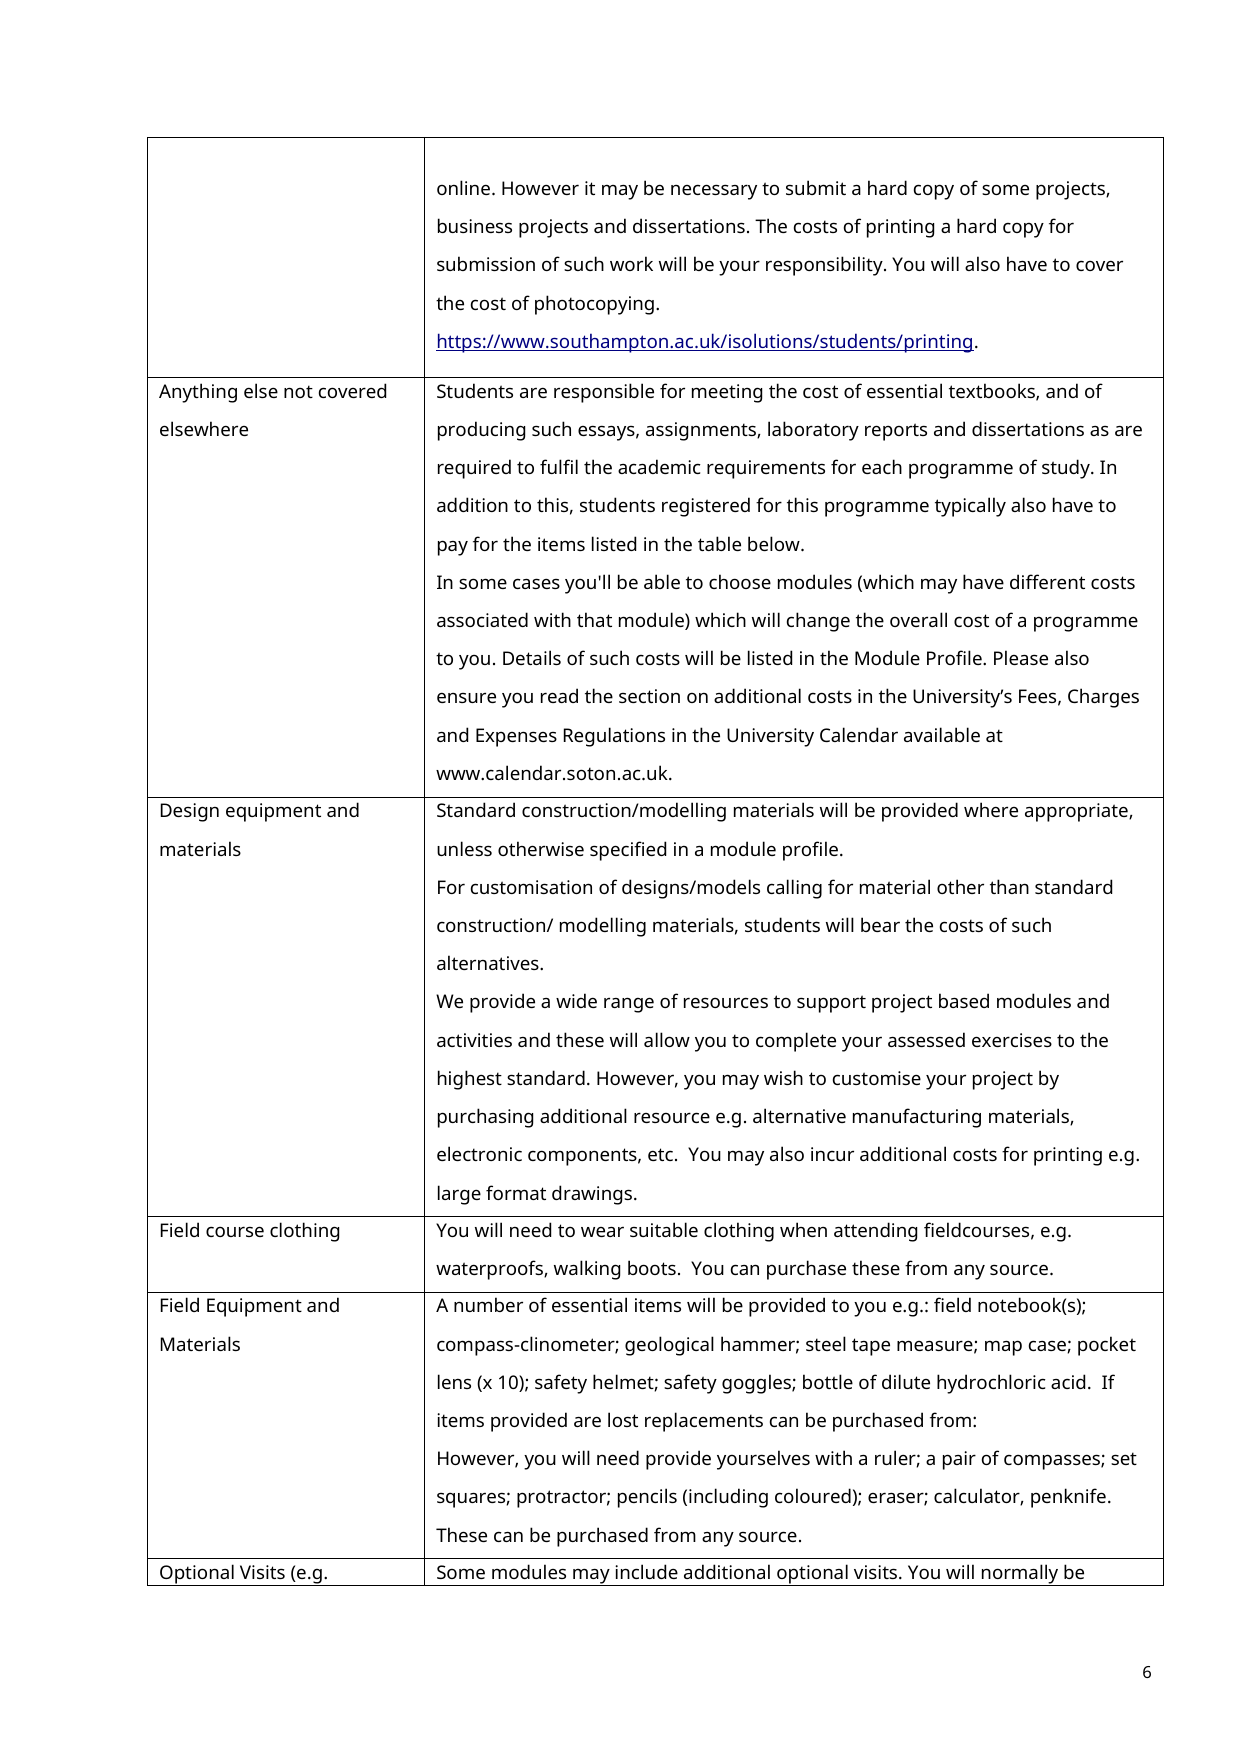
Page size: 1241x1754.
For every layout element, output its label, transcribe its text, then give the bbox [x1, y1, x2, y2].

table_cell Design equipment and materials [148, 798, 424, 1216]
table_cell Field course clothing [148, 1217, 424, 1292]
table_cell You will need to wear suitable clothing when attending fieldcourses, e.g. waterproofs, walking boots. You can purchase these from any source. [425, 1217, 1163, 1292]
table_cell A number of essential items will be provided to you e.g.: field notebook(s); compass-clinometer; geological hammer; steel tape measure; map case; pocket lens (x 10); safety helmet; safety goggles; bottle of dilute hydrochloric acid. If items provided are lost replacements can be purchased from: However, you will need provide yourselves with a ruler; a pair of compasses; set squares; protractor; pencils (including coloured); eraser; calculator, penknife. These can be purchased from any source. [425, 1293, 1163, 1558]
table_cell [148, 138, 424, 377]
table_cell Optional Visits (e.g. [148, 1559, 424, 1585]
table_cell Anything else not covered elsewhere [148, 378, 424, 797]
table_cell online. However it may be necessary to submit a hard copy of some projects, business projects and dissertations. The costs of printing a hard copy for submission of such work will be your responsibility. You will also have to cover the cost of photocopying. https://www.southampton.ac.uk/isolutions/students/printing. [425, 138, 1163, 377]
table_cell Students are responsible for meeting the cost of essential textbooks, and of producing such essays, assignments, laboratory reports and dissertations as are required to fulfil the academic requirements for each programme of study. In addition to this, students registered for this programme typically also have to pay for the items listed in the table below. In some cases you'll be able to choose modules (which may have different costs associated with that module) which will change the overall cost of a programme to you. Details of such costs will be listed in the Module Profile. Please also ensure you read the section on additional costs in the University’s Fees, Charges and Expenses Regulations in the University Calendar available at www.calendar.soton.ac.uk. [425, 378, 1163, 797]
table_cell Standard construction/modelling materials will be provided where appropriate, unless otherwise specified in a module profile. For customisation of designs/models calling for material other than standard construction/ modelling materials, students will bear the costs of such alternatives. We provide a wide range of resources to support project based modules and activities and these will allow you to complete your assessed exercises to the highest standard. However, you may wish to customise your project by purchasing additional resource e.g. alternative manufacturing materials, electronic components, etc. You may also incur additional costs for printing e.g. large format drawings. [425, 798, 1163, 1216]
table_cell Some modules may include additional optional visits. You will normally be [425, 1559, 1163, 1585]
table_cell Field Equipment and Materials [148, 1293, 424, 1558]
